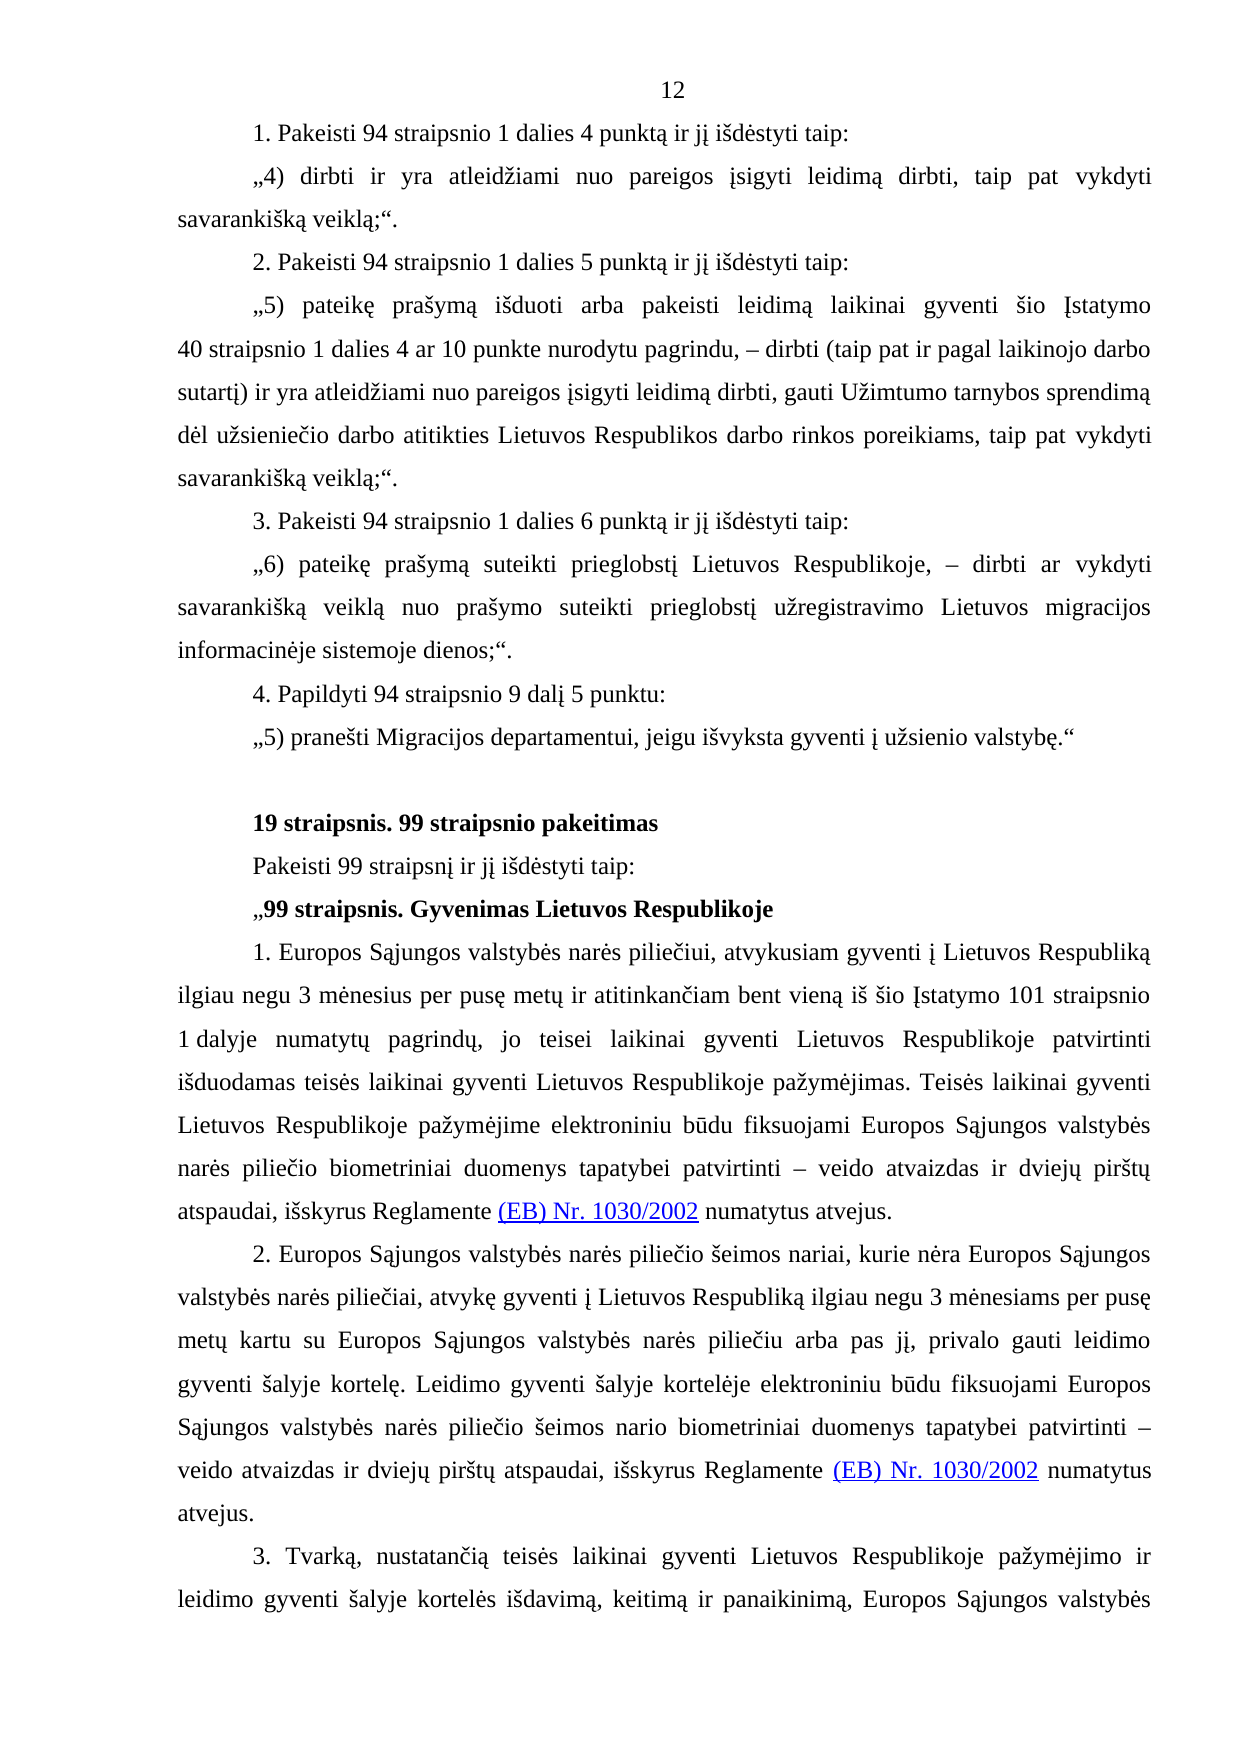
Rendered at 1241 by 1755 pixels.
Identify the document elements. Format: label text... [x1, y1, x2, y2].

text 2. Europos Sąjungos valstybės narės piliečio šeimos nariai, kurie nėra Europos Sąjungos valstybės narės piliečiai, atvykę gyventi į Lietuvos Respubliką ilgiau negu 3 mėnesiams per pusę metų kartu su Europos Sąjungos valstybės narės piliečiu arba pas jį, privalo gauti leidimo gyventi šalyje kortelę. Leidimo gyventi šalyje kortelėje elektroniniu būdu fiksuojami Europos Sąjungos valstybės narės piliečio šeimos nario biometriniai duomenys tapatybei patvirtinti – veido atvaizdas ir dviejų pirštų atspaudai, išskyrus Reglamente (EB) Nr. 1030/2002 numatytus atvejus. [177, 1239, 1152, 1527]
text „5) pateikę prašymą išduoti arba pakeisti leidimą laikinai gyventi šio Įstatymo 40 straipsnio 1 dalies 4 ar 10 punkte nurodytu pagrindu, – dirbti (taip pat ir pagal laikinojo darbo sutartį) ir yra atleidžiami nuo pareigos įsigyti leidimą dirbti, gauti Užimtumo tarnybos sprendimą dėl užsieniečio darbo atitikties Lietuvos Respublikos darbo rinkos poreikiams, taip pat vykdyti savarankišką veiklą;“. [177, 291, 1152, 492]
text 3. Tvarką, nustatančią teisės laikinai gyventi Lietuvos Respublikoje pažymėjimo ir leidimo gyventi šalyje kortelės išdavimą, keitimą ir panaikinimą, Europos Sąjungos valstybės [177, 1541, 1152, 1613]
text „6) pateikę prašymą suteikti prieglobstį Lietuvos Respublikoje, – dirbti ar vykdyti savarankišką veiklą nuo prašymo suteikti prieglobstį užregistravimo Lietuvos migracijos informacinėje sistemoje dienos;“. [177, 549, 1152, 664]
text 4. Papildyti 94 straipsnio 9 dalį 5 punktu: [177, 679, 1152, 707]
text Pakeisti 99 straipsnį ir jį išdėstyti taip: [177, 851, 1152, 880]
text 1. Pakeisti 94 straipsnio 1 dalies 4 punktą ir jį išdėstyti taip: [177, 118, 1152, 147]
text 2. Pakeisti 94 straipsnio 1 dalies 5 punktą ir jį išdėstyti taip: [177, 247, 1152, 276]
text „4) dirbti ir yra atleidžiami nuo pareigos įsigyti leidimą dirbti, taip pat vykdyti savarankišką veiklą;“. [177, 161, 1152, 233]
text 3. Pakeisti 94 straipsnio 1 dalies 6 punktą ir jį išdėstyti taip: [177, 506, 1152, 535]
text „99 straipsnis. Gyvenimas Lietuvos Respublikoje [177, 894, 1152, 923]
text 19 straipsnis. 99 straipsnio pakeitimas [177, 808, 1152, 837]
text 1. Europos Sąjungos valstybės narės piliečiui, atvykusiam gyventi į Lietuvos Respubliką ilgiau negu 3 mėnesius per pusę metų ir atitinkančiam bent vieną iš šio Įstatymo 101 straipsnio 1 dalyje numatytų pagrindų, jo teisei laikinai gyventi Lietuvos Respublikoje patvirtinti išduodamas teisės laikinai gyventi Lietuvos Respublikoje pažymėjimas. Teisės laikinai gyventi Lietuvos Respublikoje pažymėjime elektroniniu būdu fiksuojami Europos Sąjungos valstybės narės piliečio biometriniai duomenys tapatybei patvirtinti – veido atvaizdas ir dviejų pirštų atspaudai, išskyrus Reglamente (EB) Nr. 1030/2002 numatytus atvejus. [177, 937, 1152, 1225]
text „5) pranešti Migracijos departamentui, jeigu išvyksta gyventi į užsienio valstybę.“ [177, 722, 1152, 751]
